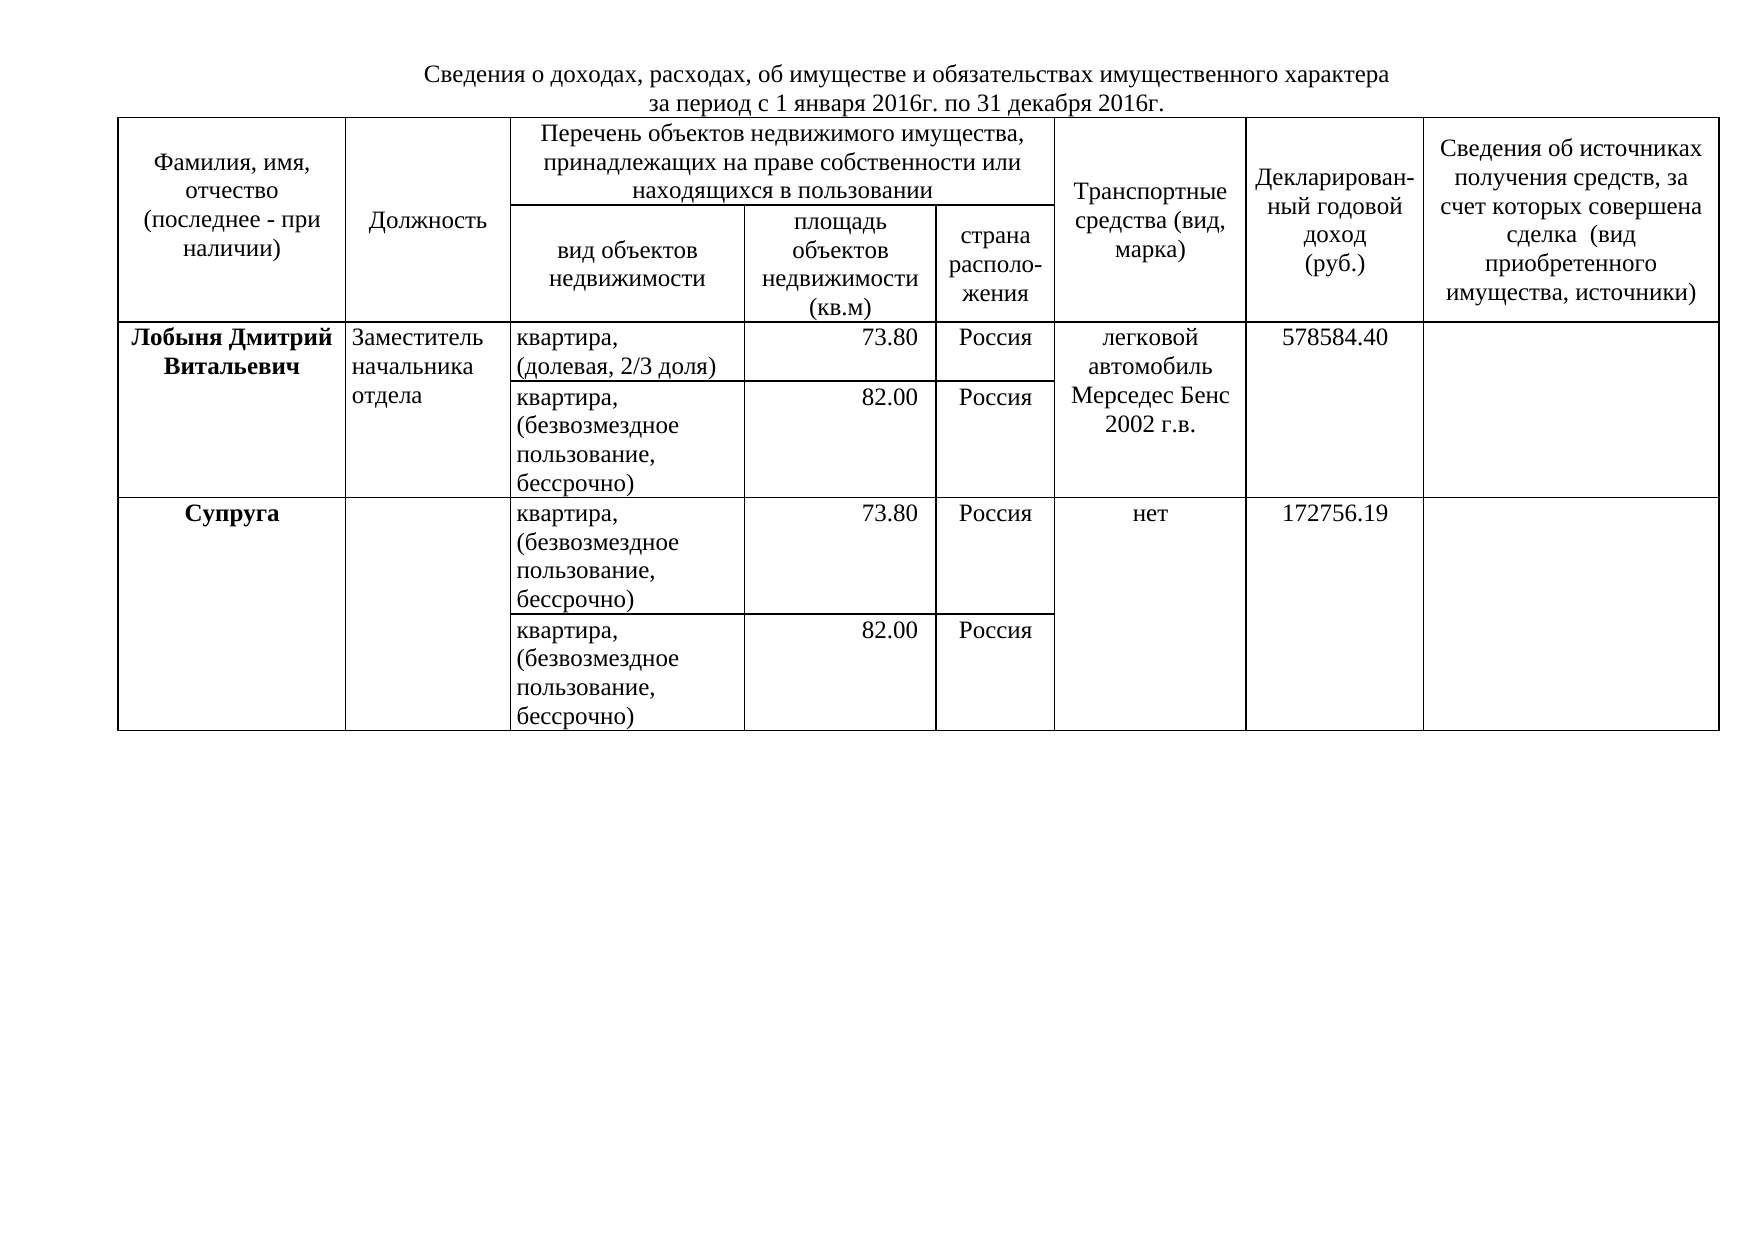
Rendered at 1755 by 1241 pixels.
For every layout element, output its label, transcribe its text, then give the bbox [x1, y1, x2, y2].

table_cell Супруга [119, 498, 345, 730]
text за период с 1 января 2016г. по 31 декабря 2016г. [118, 88, 1695, 117]
table_cell Россия [937, 615, 1054, 730]
table_header Должность [346, 118, 510, 321]
table_cell квартира, (безвозмездное пользование, бессрочно) [511, 498, 744, 613]
table_cell Россия [937, 323, 1054, 380]
table_cell 82.00 [745, 615, 935, 730]
table_cell [346, 498, 510, 730]
table_cell [1424, 323, 1718, 497]
table_cell площадь объектов недвижимости (кв.м) [745, 206, 935, 321]
table_header Декларирован-ный годовой доход (руб.) [1247, 118, 1423, 321]
table_cell вид объектов недвижимости [511, 206, 744, 321]
table_cell Россия [937, 382, 1054, 497]
table_cell 578584.40 [1247, 323, 1423, 497]
table_cell 73.80 [745, 498, 935, 613]
table_header Перечень объектов недвижимого имущества, принадлежащих на праве собственности или находящихся в пользовании [511, 118, 1054, 204]
table_cell [1424, 498, 1718, 730]
table_header Сведения об источниках получения средств, за счет которых совершена сделка (вид приобретенного имущества, источники) [1424, 118, 1718, 321]
table_cell страна располо- жения [937, 206, 1054, 321]
table_cell квартира, (долевая, 2/3 доля) [511, 323, 744, 380]
table_cell квартира, (безвозмездное пользование, бессрочно) [511, 382, 744, 497]
table_cell квартира, (безвозмездное пользование, бессрочно) [511, 615, 744, 730]
table_cell 73.80 [745, 323, 935, 380]
table_header Фамилия, имя, отчество (последнее - при наличии) [119, 118, 345, 321]
table_cell Заместитель начальника отдела [346, 323, 510, 497]
table_cell Лобыня Дмитрий Витальевич [119, 323, 345, 497]
table_cell нет [1055, 498, 1245, 730]
table_cell Россия [937, 498, 1054, 613]
table_header Транспортные средства (вид, марка) [1055, 118, 1245, 321]
text Сведения о доходах, расходах, об имуществе и обязательствах имущественного характера [118, 59, 1695, 88]
table_cell легковой автомобиль Мерседес Бенс 2002 г.в. [1055, 323, 1245, 497]
table_cell 172756.19 [1247, 498, 1423, 730]
table_cell 82.00 [745, 382, 935, 497]
